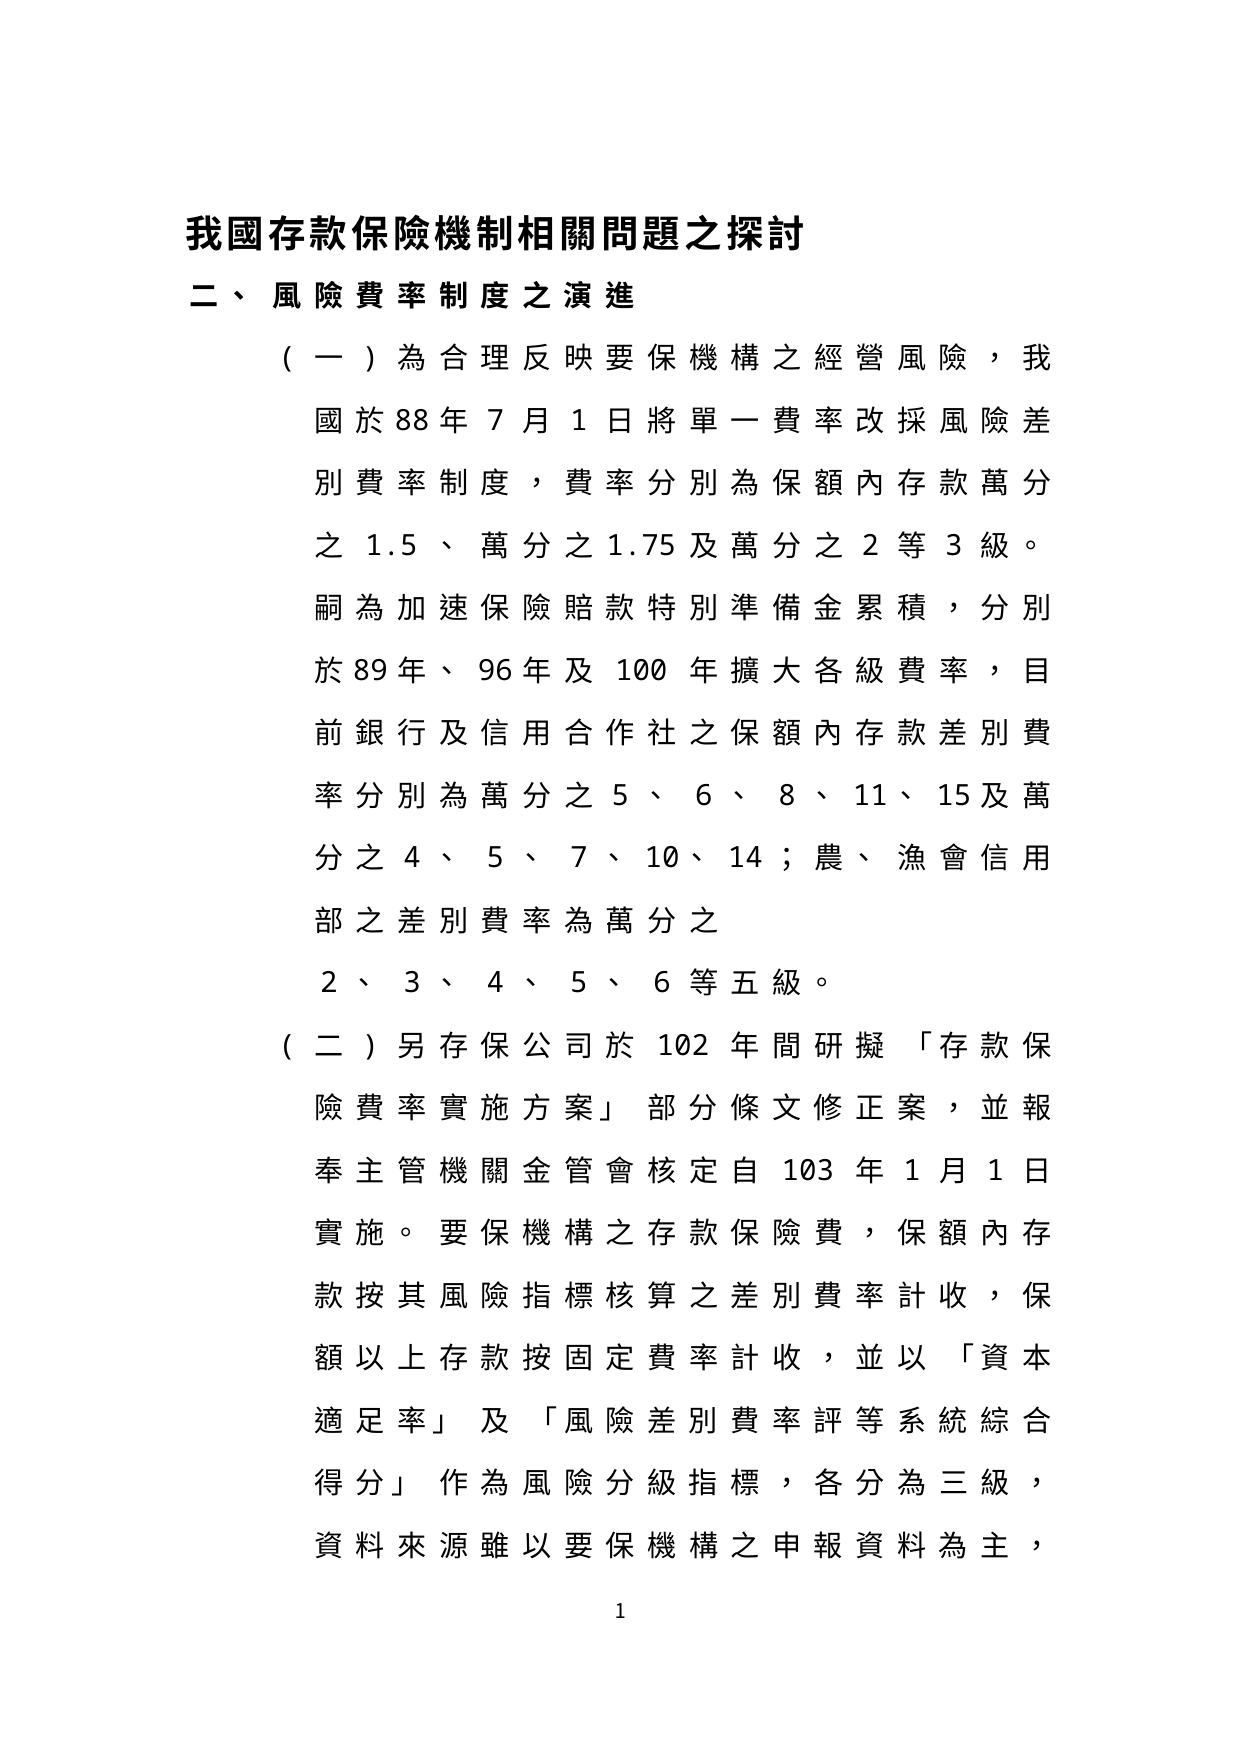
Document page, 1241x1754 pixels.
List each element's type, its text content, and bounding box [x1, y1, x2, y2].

text (一)為合理反映要保機構之經營風險，我國於88年7月1日將單一費率改採風險差別費率制度，費率分別為保額內存款萬分之1.5、萬分之1.75及萬分之2等3級。嗣為加速保險賠款特別準備金累積，分別於89年、96年及100年擴大各級費率，目前銀行及信用合作社之保額內存款差別費率分別為萬分之5、6、8、11、15及萬分之4、5、7、10、14；農、漁會信用部之差別費率為萬分之2、3、4、5、6等五級。 [242, 314, 1058, 1002]
text (二)另存保公司於102年間研擬「存款保險費率實施方案」部分條文修正案，並報奉主管機關金管會核定自103年1月1日實施。要保機構之存款保險費，保額內存款按其風險指標核算之差別費率計收，保額以上存款按固定費率計收，並以「資本適足率」及「風險差別費率評等系統綜合得分」作為風險分級指標，各分為三級，資料來源雖以要保機構之申報資料為主， [242, 1002, 1058, 1564]
text 二、風險費率制度之演進 [183, 252, 1058, 314]
text 我國存款保險機制相關問題之探討 [183, 189, 1058, 252]
